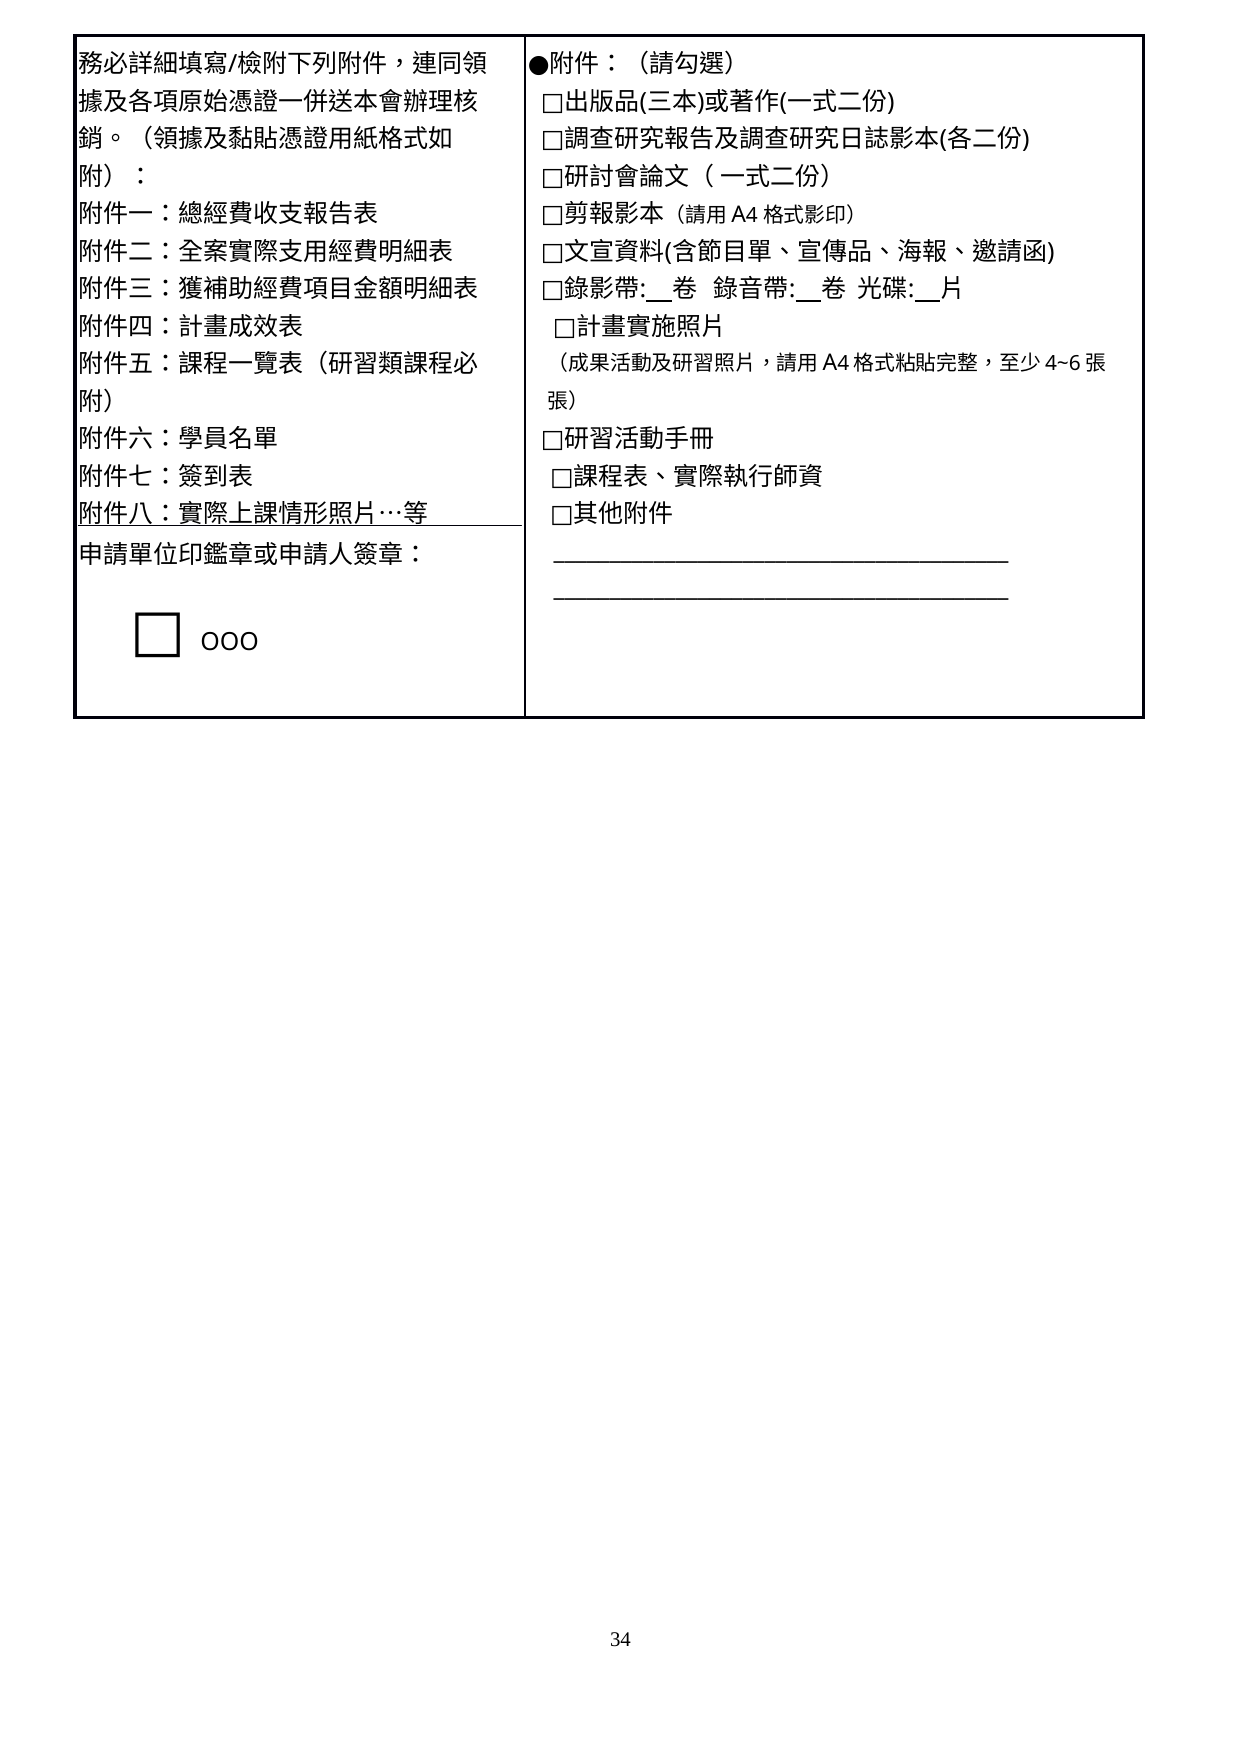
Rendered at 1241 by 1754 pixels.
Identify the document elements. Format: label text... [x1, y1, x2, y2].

table_cell 務必詳細填寫/檢附下列附件，連同領 據及各項原始憑證一併送本會辦理核銷。（領據及黏貼憑證用紙格式如附）： 附件一：總經費收支報告表 附件二：全案實際支用經費明細表 附件三：獲補助經費項目金額明細表 附件四：計畫成效表 附件五：課程一覽表（研習類課程必附） 附件六：學員名單 附件七：簽到表 附件八：實際上課情形照片…等 申請單位印鑑章或申請人簽章： □ ΟΟΟ [77, 37, 524, 716]
table_cell ●附件：（請勾選） □出版品(三本)或著作(一式二份) □調查研究報告及調查研究日誌影本(各二份) □研討會論文（ 一式二份） □剪報影本（請用A4 格式影印） □文宣資料(含節目單、宣傳品、海報、邀請函) □錄影帶: 卷 錄音帶: 卷 光碟: 片 □計畫實施照片 （成果活動及研習照片，請用A4格式粘貼完整，至少4~6張張） □研習活動手冊 □課程表、實際執行師資 □其他附件 _________________________________________ _________________________________________ [526, 37, 1142, 716]
